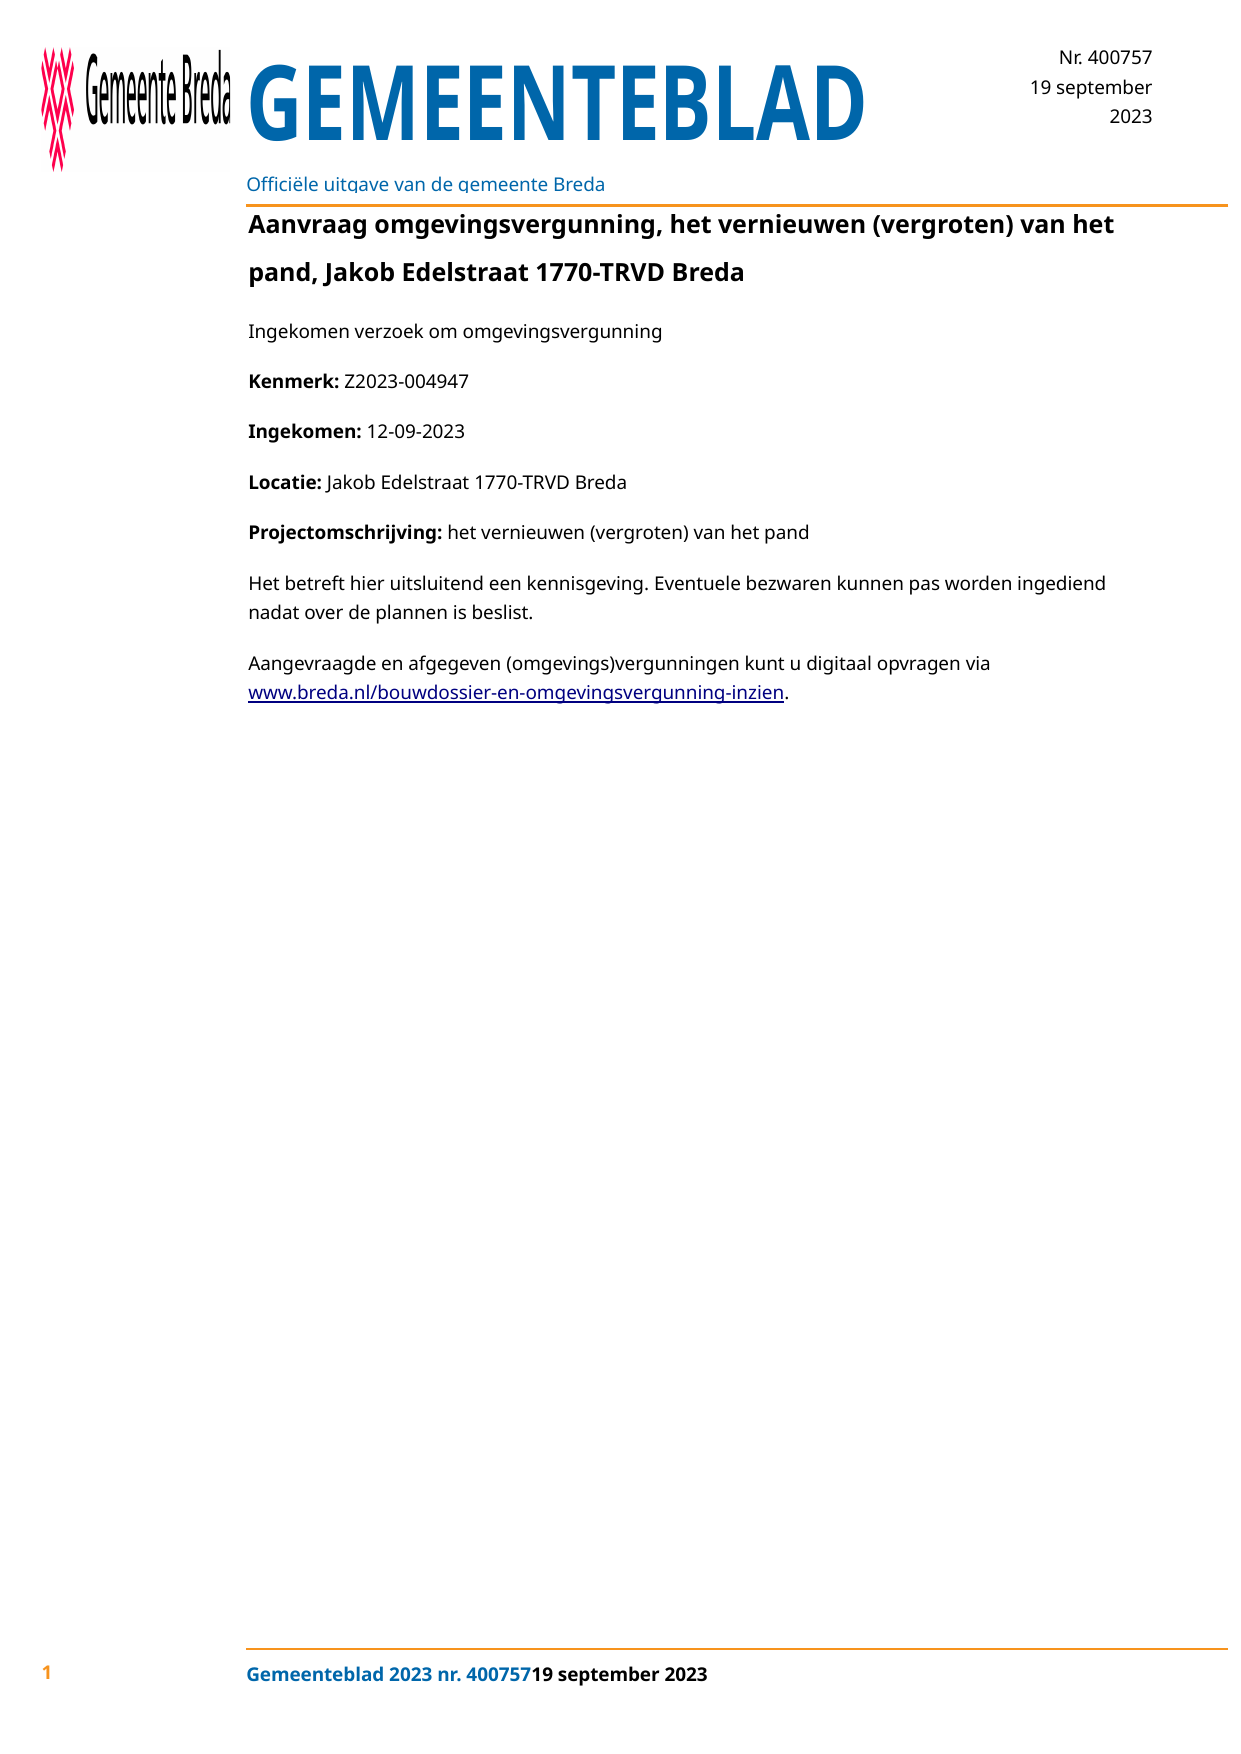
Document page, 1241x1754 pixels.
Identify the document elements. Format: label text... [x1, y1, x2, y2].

text Ingekomen: 12-09-2023 [248, 419, 1152, 444]
picture [41, 47, 231, 172]
text Aanvraag omgevingsvergunning, het vernieuwen (vergroten) van het pand, Jakob Edelstraat 1770-TRVD Breda [248, 207, 1152, 288]
text Kenmerk: Z2023-004947 [248, 368, 1152, 394]
text Projectomschrijving: het vernieuwen (vergroten) van het pand [248, 519, 1152, 545]
text Het betreft hier uitsluitend een kennisgeving. Eventuele bezwaren kunnen pas worden ingediend nadat over de plannen is beslist. [248, 570, 1152, 625]
text Locatie: Jakob Edelstraat 1770-TRVD Breda [248, 469, 1152, 495]
text Ingekomen verzoek om omgevingsvergunning [248, 318, 1152, 344]
text Aangevraagde en afgegeven (omgevings)vergunningen kunt u digitaal opvragen via www.breda.nl/bouwdossier-en-omgevingsvergunning-inzien. [248, 650, 1152, 705]
